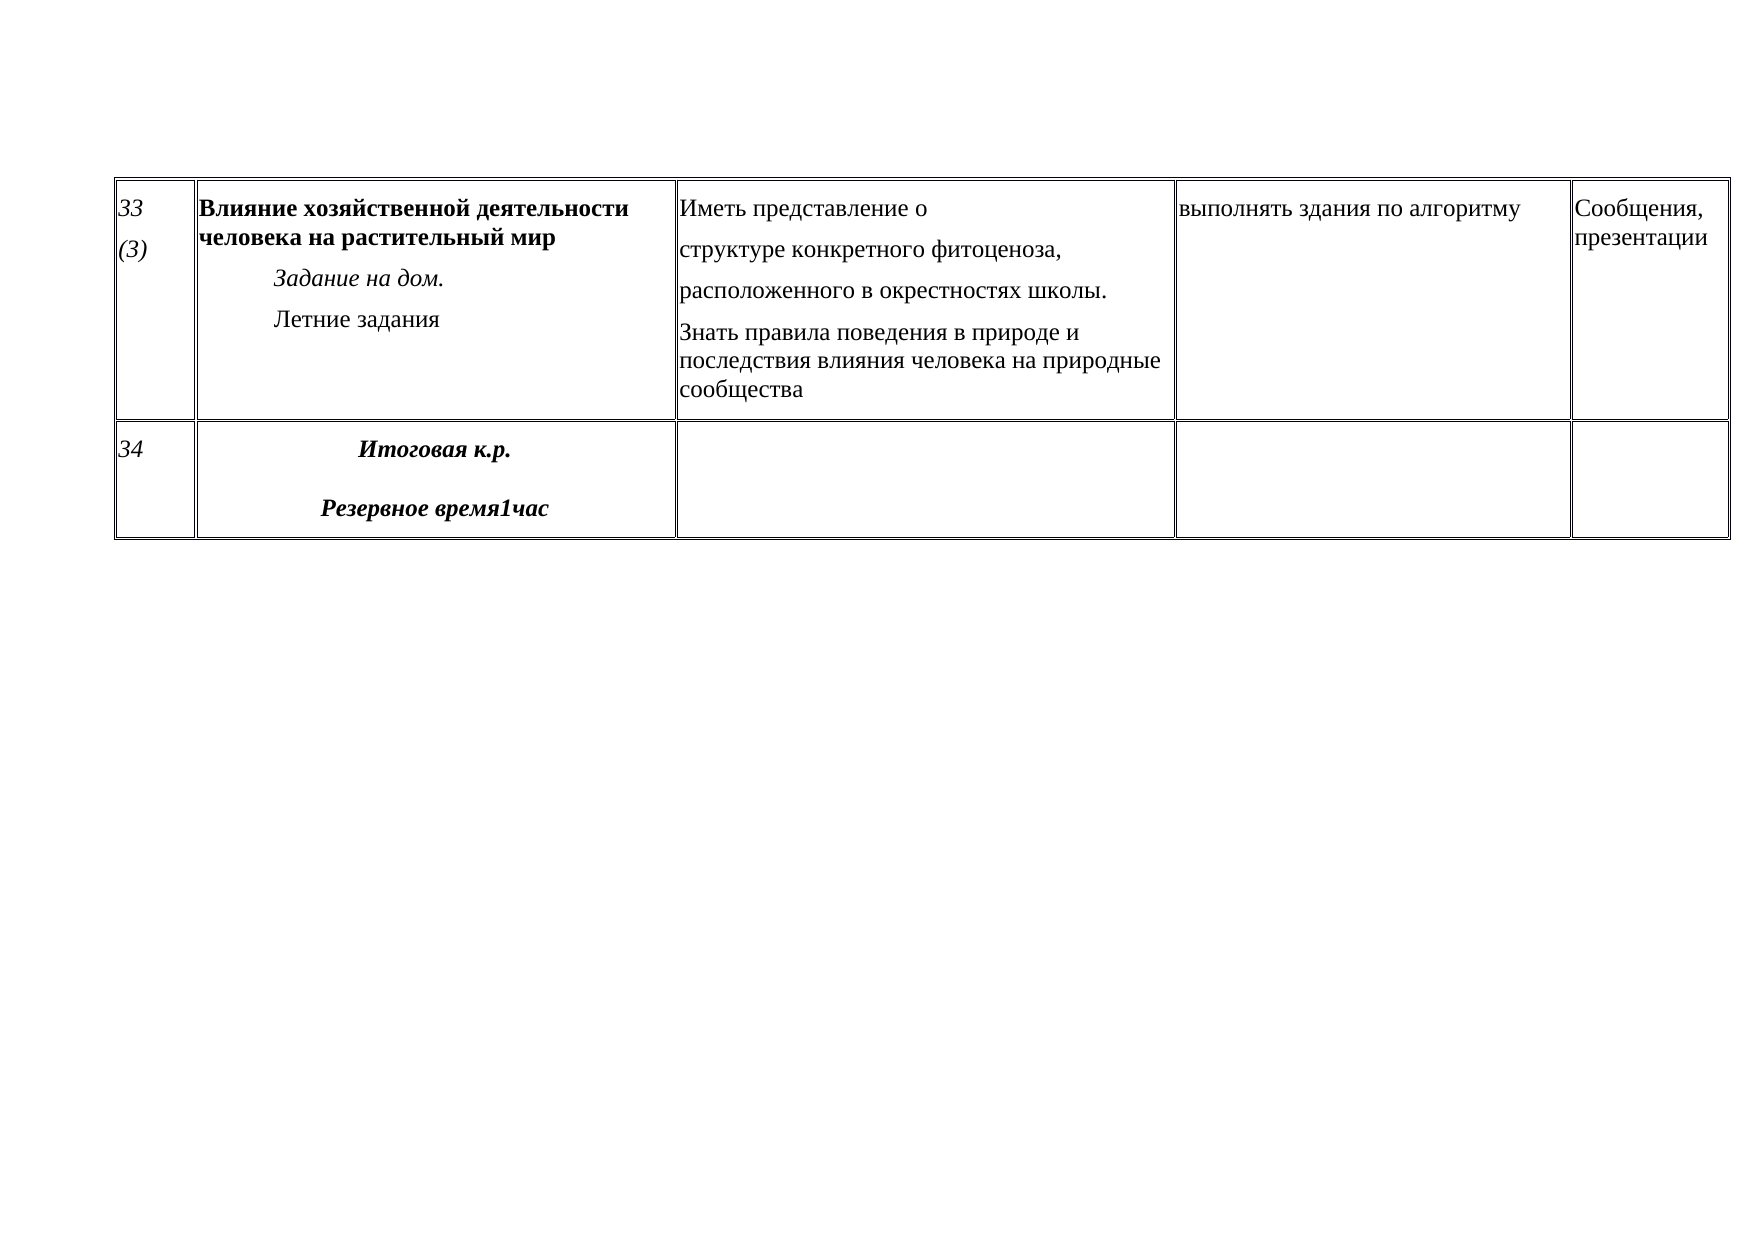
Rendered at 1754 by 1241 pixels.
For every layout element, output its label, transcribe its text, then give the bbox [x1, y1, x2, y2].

table_cell Иметь представление о структуре конкретного фитоценоза, расположенного в окрестностях школы. Знать правила поведения в природе и последствия влияния человека на природные сообщества [678, 181, 1174, 418]
table_cell Сообщения, презентации [1573, 181, 1728, 418]
table_cell [1177, 422, 1570, 537]
table_cell 34 [117, 422, 194, 537]
table_cell 33 (3) [117, 181, 194, 418]
table_cell Итоговая к.р. Резервное время1час [198, 422, 675, 537]
table_cell [1573, 422, 1728, 537]
table_cell выполнять здания по алгоритму [1177, 181, 1570, 418]
table_cell Влияние хозяйственной деятельности человека на растительный мир Задание на дом. Летние задания [198, 181, 675, 418]
table_cell [678, 422, 1174, 537]
